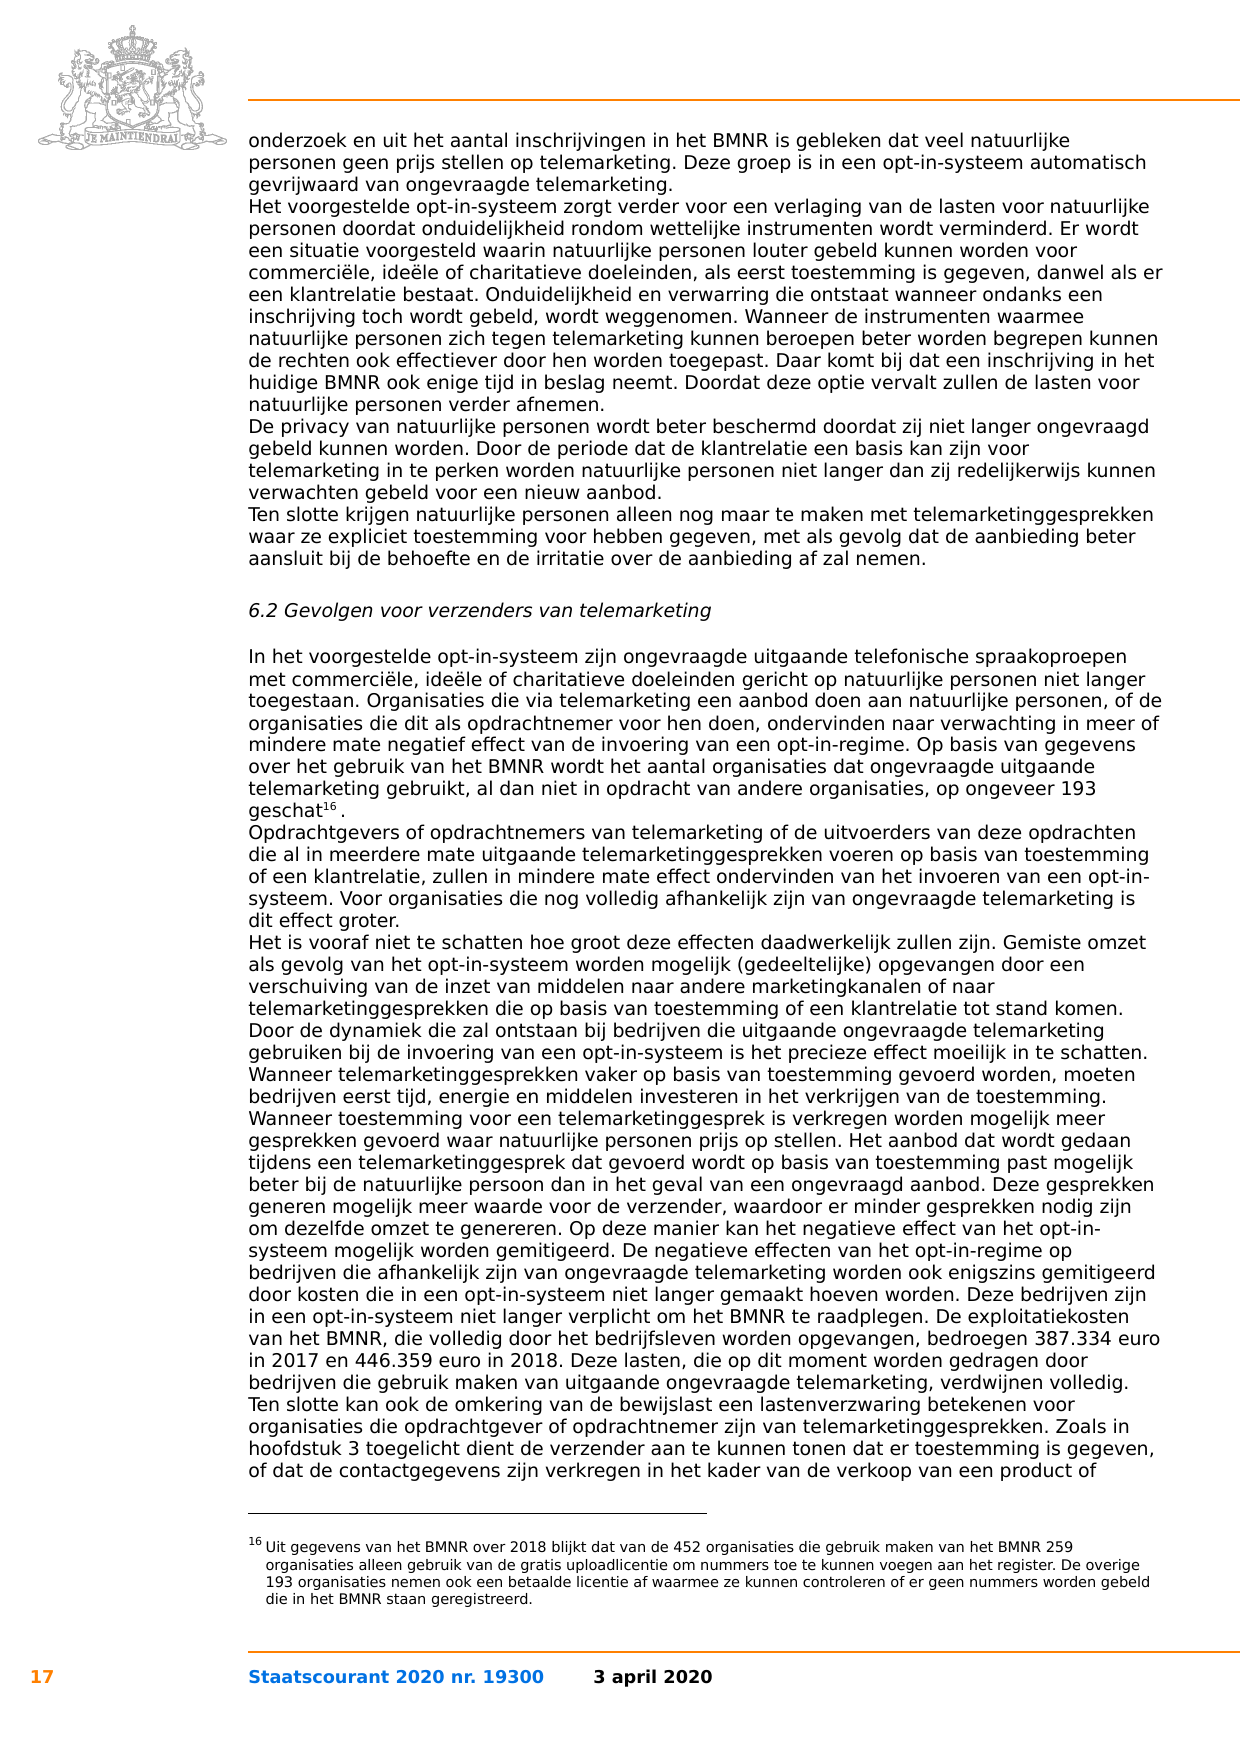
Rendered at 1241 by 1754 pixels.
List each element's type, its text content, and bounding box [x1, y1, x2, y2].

text Het is vooraf niet te schatten hoe groot deze effecten daadwerkelijk zullen zijn. Gemiste omzet als gevolg van het opt-in-systeem worden mogelijk (gedeeltelijke) opgevangen door een verschuiving van de inzet van middelen naar andere marketingkanalen of naar telemarketinggesprekken die op basis van toestemming of een klantrelatie tot stand komen. Door de dynamiek die zal ontstaan bij bedrijven die uitgaande ongevraagde telemarketing gebruiken bij de invoering van een opt-in-systeem is het precieze effect moeilijk in te schatten. [248, 932, 1163, 1064]
text Wanneer telemarketinggesprekken vaker op basis van toestemming gevoerd worden, moeten bedrijven eerst tijd, energie en middelen investeren in het verkrijgen van de toestemming. Wanneer toestemming voor een telemarketinggesprek is verkregen worden mogelijk meer gesprekken gevoerd waar natuurlijke personen prijs op stellen. Het aanbod dat wordt gedaan tijdens een telemarketinggesprek dat gevoerd wordt op basis van toestemming past mogelijk beter bij de natuurlijke persoon dan in het geval van een ongevraagd aanbod. Deze gesprekken generen mogelijk meer waarde voor de verzender, waardoor er minder gesprekken nodig zijn om dezelfde omzet te genereren. Op deze manier kan het negatieve effect van het opt-in-systeem mogelijk worden gemitigeerd. De negatieve effecten van het opt-in-regime op bedrijven die afhankelijk zijn van ongevraagde telemarketing worden ook enigszins gemitigeerd door kosten die in een opt-in-systeem niet langer gemaakt hoeven worden. Deze bedrijven zijn in een opt-in-systeem niet langer verplicht om het BMNR te raadplegen. De exploitatiekosten van het BMNR, die volledig door het bedrijfsleven worden opgevangen, bedroegen 387.334 euro in 2017 en 446.359 euro in 2018. Deze lasten, die op dit moment worden gedragen door bedrijven die gebruik maken van uitgaande ongevraagde telemarketing, verdwijnen volledig. [248, 1064, 1163, 1394]
text In het voorgestelde opt-in-systeem zijn ongevraagde uitgaande telefonische spraakoproepen met commerciële, ideële of charitatieve doeleinden gericht op natuurlijke personen niet langer toegestaan. Organisaties die via telemarketing een aanbod doen aan natuurlijke personen, of de organisaties die dit als opdrachtnemer voor hen doen, ondervinden naar verwachting in meer of mindere mate negatief effect van de invoering van een opt-in-regime. Op basis van gegevens over het gebruik van het BMNR wordt het aantal organisaties dat ongevraagde uitgaande telemarketing gebruikt, al dan niet in opdracht van andere organisaties, op ongeveer 193 geschat. [248, 646, 1163, 822]
text De privacy van natuurlijke personen wordt beter beschermd doordat zij niet langer ongevraagd gebeld kunnen worden. Door de periode dat de klantrelatie een basis kan zijn voor telemarketing in te perken worden natuurlijke personen niet langer dan zij redelijkerwijs kunnen verwachten gebeld voor een nieuw aanbod. [248, 416, 1163, 503]
text Opdrachtgevers of opdrachtnemers van telemarketing of de uitvoerders van deze opdrachten die al in meerdere mate uitgaande telemarketinggesprekken voeren op basis van toestemming of een klantrelatie, zullen in mindere mate effect ondervinden van het invoeren van een opt-in-systeem. Voor organisaties die nog volledig afhankelijk zijn van ongevraagde telemarketing is dit effect groter. [248, 822, 1163, 932]
subtitle 6.2 Gevolgen voor verzenders van telemarketing [248, 599, 1163, 621]
text Ten slotte kan ook de omkering van de bewijslast een lastenverzwaring betekenen voor organisaties die opdrachtgever of opdrachtnemer zijn van telemarketinggesprekken. Zoals in hoofdstuk 3 toegelicht dient de verzender aan te kunnen tonen dat er toestemming is gegeven, of dat de contactgegevens zijn verkregen in het kader van de verkoop van een product of [248, 1394, 1163, 1482]
text onderzoek en uit het aantal inschrijvingen in het BMNR is gebleken dat veel natuurlijke personen geen prijs stellen op telemarketing. Deze groep is in een opt-in-systeem automatisch gevrijwaard van ongevraagde telemarketing. [248, 130, 1163, 196]
picture [38, 25, 227, 150]
text Het voorgestelde opt-in-systeem zorgt verder voor een verlaging van de lasten voor natuurlijke personen doordat onduidelijkheid rondom wettelijke instrumenten wordt verminderd. Er wordt een situatie voorgesteld waarin natuurlijke personen louter gebeld kunnen worden voor commerciële, ideële of charitatieve doeleinden, als eerst toestemming is gegeven, danwel als er een klantrelatie bestaat. Onduidelijkheid en verwarring die ontstaat wanneer ondanks een inschrijving toch wordt gebeld, wordt weggenomen. Wanneer de instrumenten waarmee natuurlijke personen zich tegen telemarketing kunnen beroepen beter worden begrepen kunnen de rechten ook effectiever door hen worden toegepast. Daar komt bij dat een inschrijving in het huidige BMNR ook enige tijd in beslag neemt. Doordat deze optie vervalt zullen de lasten voor natuurlijke personen verder afnemen. [248, 196, 1163, 416]
text Ten slotte krijgen natuurlijke personen alleen nog maar te maken met telemarketinggesprekken waar ze expliciet toestemming voor hebben gegeven, met als gevolg dat de aanbieding beter aansluit bij de behoefte en de irritatie over de aanbieding af zal nemen. [248, 503, 1163, 569]
text Uit gegevens van het BMNR over 2018 blijkt dat van de 452 organisaties die gebruik maken van het BMNR 259 organisaties alleen gebruik van de gratis uploadlicentie om nummers toe te kunnen voegen aan het register. De overige 193 organisaties nemen ook een betaalde licentie af waarmee ze kunnen controleren of er geen nummers worden gebeld die in het BMNR staan geregistreerd. [248, 1535, 1163, 1608]
